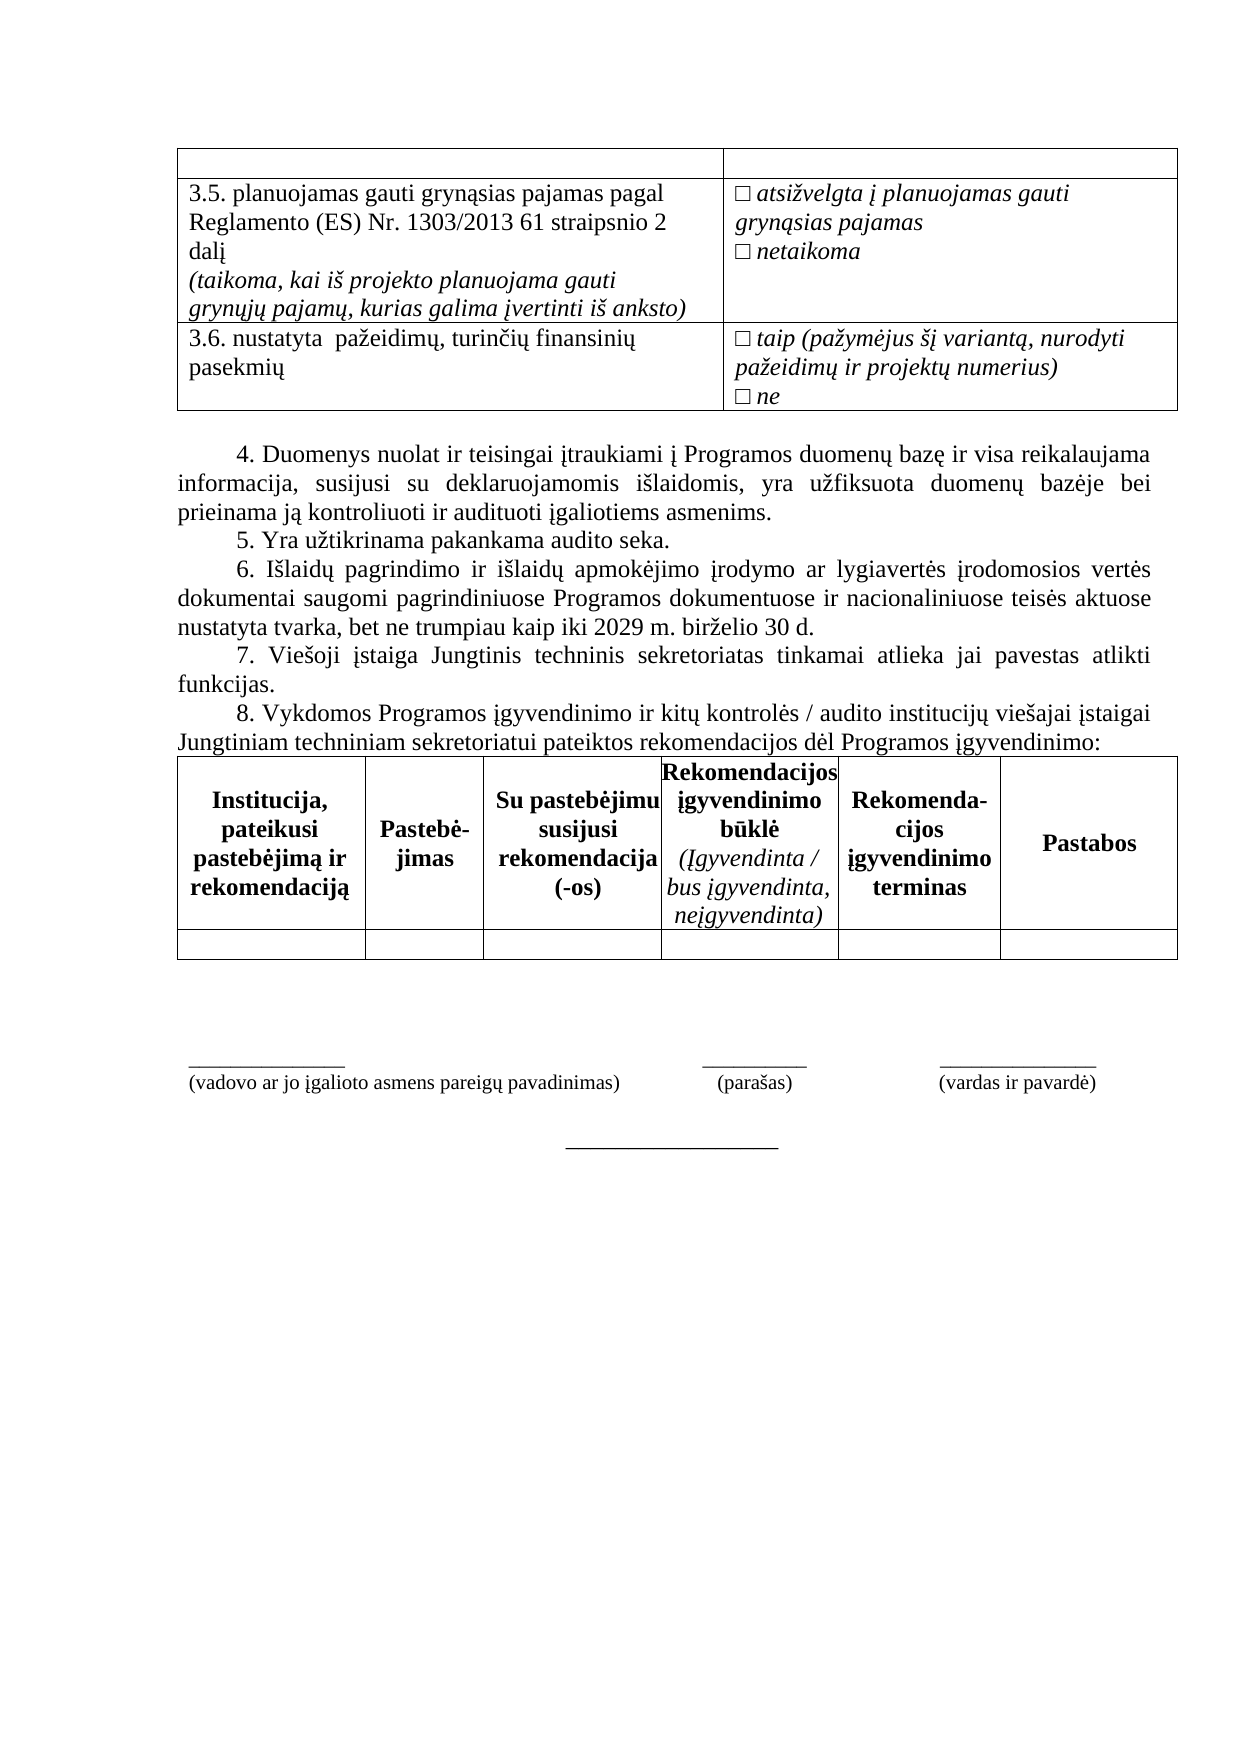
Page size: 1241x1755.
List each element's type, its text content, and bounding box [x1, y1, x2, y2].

table_header Pastebė-jimas [366, 757, 483, 929]
table_cell [366, 930, 483, 959]
table_header Rekomendacijos įgyvendinimo būklė (Įgyvendinta / bus įgyvendinta, neįgyvendinta) [662, 757, 838, 929]
table_cell [178, 930, 365, 959]
table_cell [1001, 930, 1177, 959]
table_cell □ atsižvelgta į planuojamas gauti grynąsias pajamas □ netaikoma [724, 179, 1177, 322]
table_header _______________ (vardas ir pavardė) [863, 1046, 1122, 1094]
table_cell 3.5. planuojamas gauti grynąsias pajamas pagal Reglamento (ES) Nr. 1303/2013 61 straipsnio 2 dalį (taikoma, kai iš projekto planuojama gauti grynųjų pajamų, kurias galima įvertinti iš anksto) [178, 179, 723, 322]
table_header Pastabos [1001, 757, 1177, 929]
table_header _______________ (vadovo ar jo įgalioto asmens pareigų pavadinimas) [177, 1046, 661, 1094]
text 7. Viešoji įstaiga Jungtinis techninis sekretoriatas tinkamai atlieka jai pavestas atlikti funkcijas. [177, 641, 1152, 698]
table_cell [484, 930, 661, 959]
table_cell [178, 149, 723, 177]
table_cell [662, 930, 838, 959]
table_header Rekomenda-cijos įgyvendinimo terminas [839, 757, 1000, 929]
table_header __________ (parašas) [661, 1046, 862, 1094]
table_cell [724, 149, 1177, 177]
table_header Su pastebėjimu susijusi rekomendacija (-os) [484, 757, 661, 929]
text 8. Vykdomos Programos įgyvendinimo ir kitų kontrolės / audito institucijų viešajai įstaigai Jungtiniam techniniam sekretoriatui pateiktos rekomendacijos dėl Programos įgyvendinimo: [177, 698, 1152, 756]
table_cell □ taip (pažymėjus šį variantą, nurodyti pažeidimų ir projektų numerius) □ ne [724, 323, 1177, 409]
text 6. Išlaidų pagrindimo ir išlaidų apmokėjimo įrodymo ar lygiavertės įrodomosios vertės dokumentai saugomi pagrindiniuose Programos dokumentuose ir nacionaliniuose teisės aktuose nustatyta tvarka, bet ne trumpiau kaip iki 2029 m. birželio 30 d. [177, 554, 1152, 641]
text 5. Yra užtikrinama pakankama audito seka. [177, 526, 1152, 554]
text _________________ [177, 1123, 1167, 1152]
table_cell [839, 930, 1000, 959]
table_cell 3.6. nustatyta pažeidimų, turinčių finansinių pasekmių [178, 323, 723, 409]
text 4. Duomenys nuolat ir teisingai įtraukiami į Programos duomenų bazę ir visa reikalaujama informacija, susijusi su deklaruojamomis išlaidomis, yra užfiksuota duomenų bazėje bei prieinama ją kontroliuoti ir audituoti įgaliotiems asmenims. [177, 439, 1152, 526]
table_header Institucija, pateikusi pastebėjimą ir rekomendaciją [178, 757, 365, 929]
